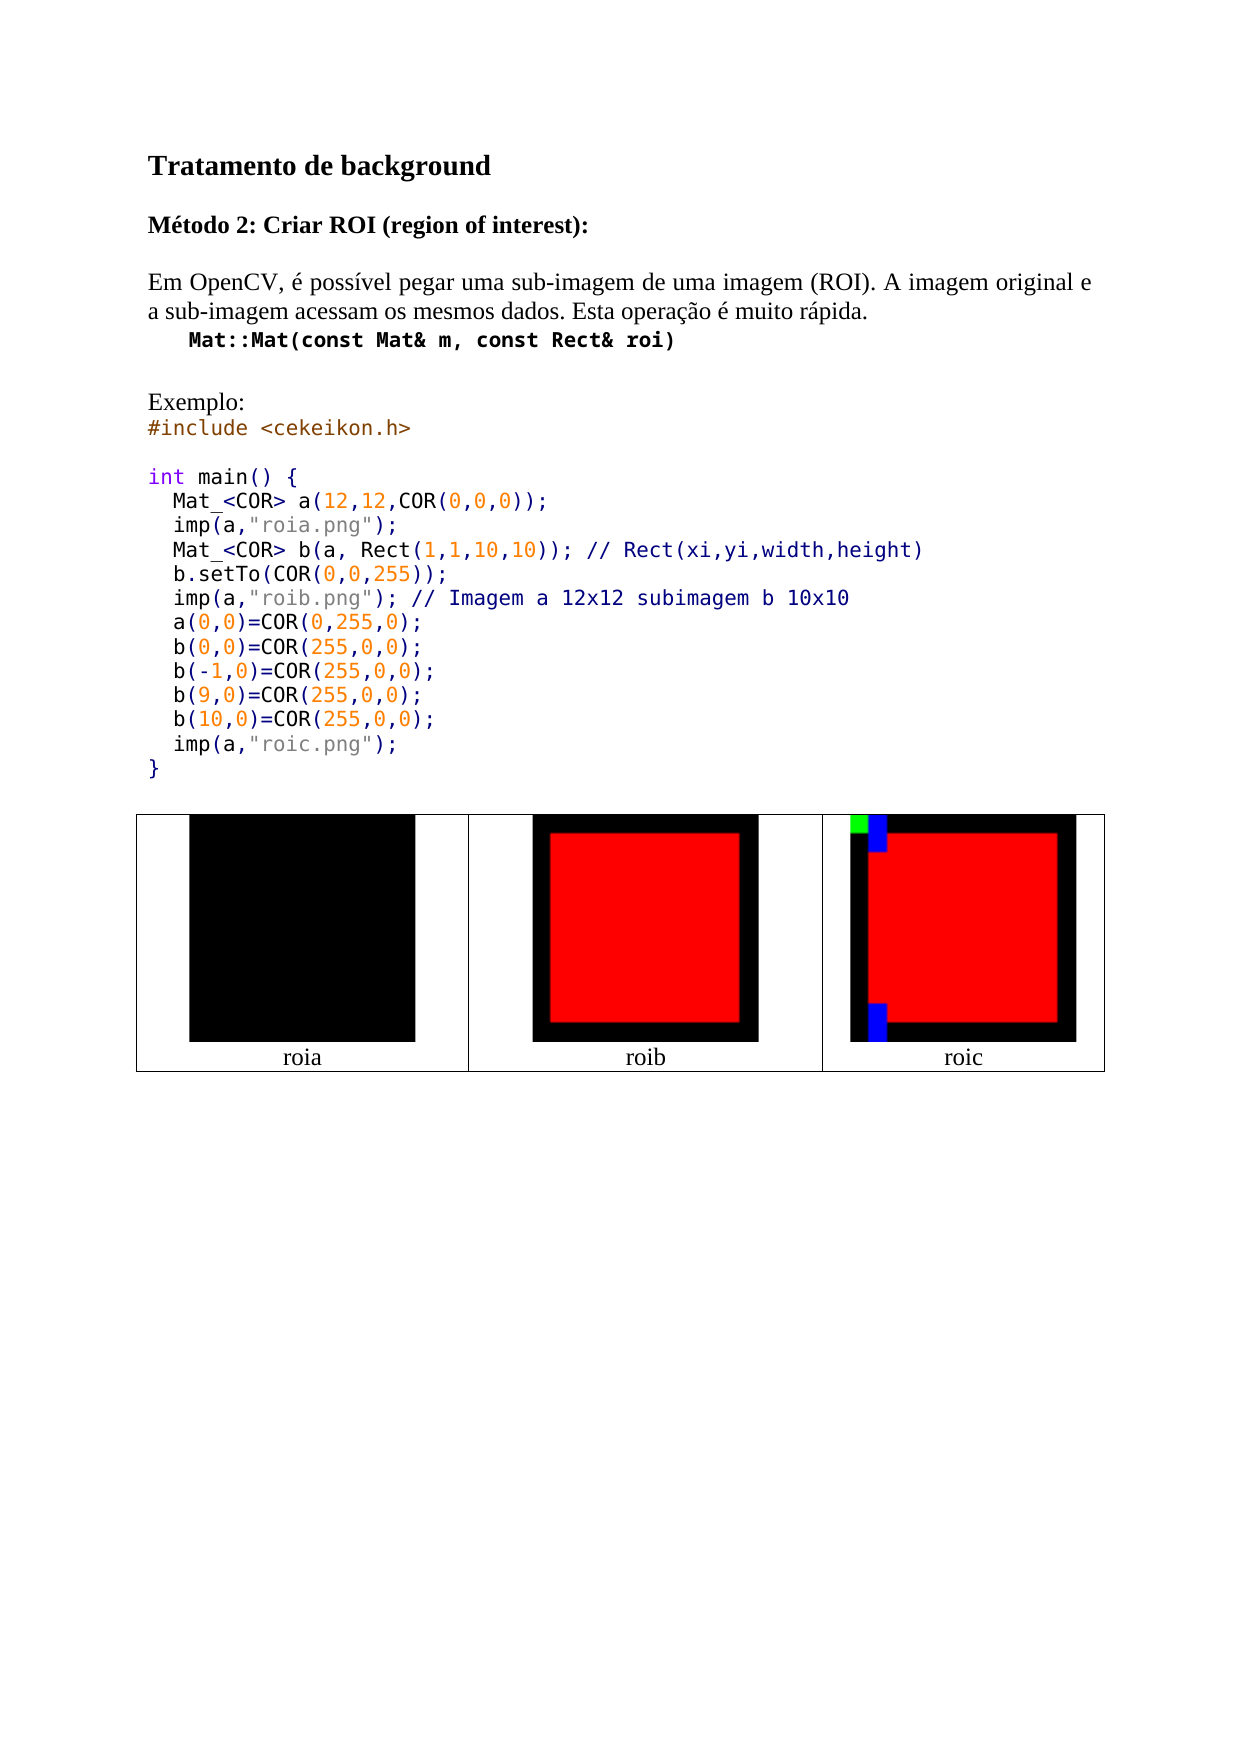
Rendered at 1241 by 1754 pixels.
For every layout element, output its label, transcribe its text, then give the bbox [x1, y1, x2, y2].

text imp(a,"roic.png"); [148, 732, 1092, 756]
text Tratamento de background [148, 148, 1092, 181]
text Exemplo: [148, 387, 1092, 416]
text b(0,0)=COR(255,0,0); [148, 635, 1092, 659]
text b(10,0)=COR(255,0,0); [148, 707, 1092, 732]
table_header roib [469, 815, 822, 1071]
text int main() { [148, 465, 1092, 489]
text b(9,0)=COR(255,0,0); [148, 683, 1092, 707]
text imp(a,"roib.png"); // Imagem a 12x12 subimagem b 10x10 [148, 586, 1092, 610]
text b.setTo(COR(0,0,255)); [148, 562, 1092, 586]
text Mat::Mat(const Mat& m, const Rect& roi) [148, 325, 1092, 353]
text Mat_<COR> b(a, Rect(1,1,10,10)); // Rect(xi,yi,width,height) [148, 538, 1092, 562]
text Método 2: Criar ROI (region of interest): [148, 210, 1092, 239]
text imp(a,"roia.png"); [148, 513, 1092, 538]
text a(0,0)=COR(0,255,0); [148, 610, 1092, 635]
table_header roia [137, 815, 468, 1071]
text Mat_<COR> a(12,12,COR(0,0,0)); [148, 489, 1092, 513]
text b(-1,0)=COR(255,0,0); [148, 659, 1092, 683]
text } [148, 756, 1092, 780]
text Em OpenCV, é possível pegar uma sub-imagem de uma imagem (ROI). A imagem original e a sub-imagem acessam os mesmos dados. Esta operação é muito rápida. [148, 267, 1092, 325]
table_header roic [823, 815, 1104, 1071]
text #include <cekeikon.h> [148, 416, 1092, 441]
